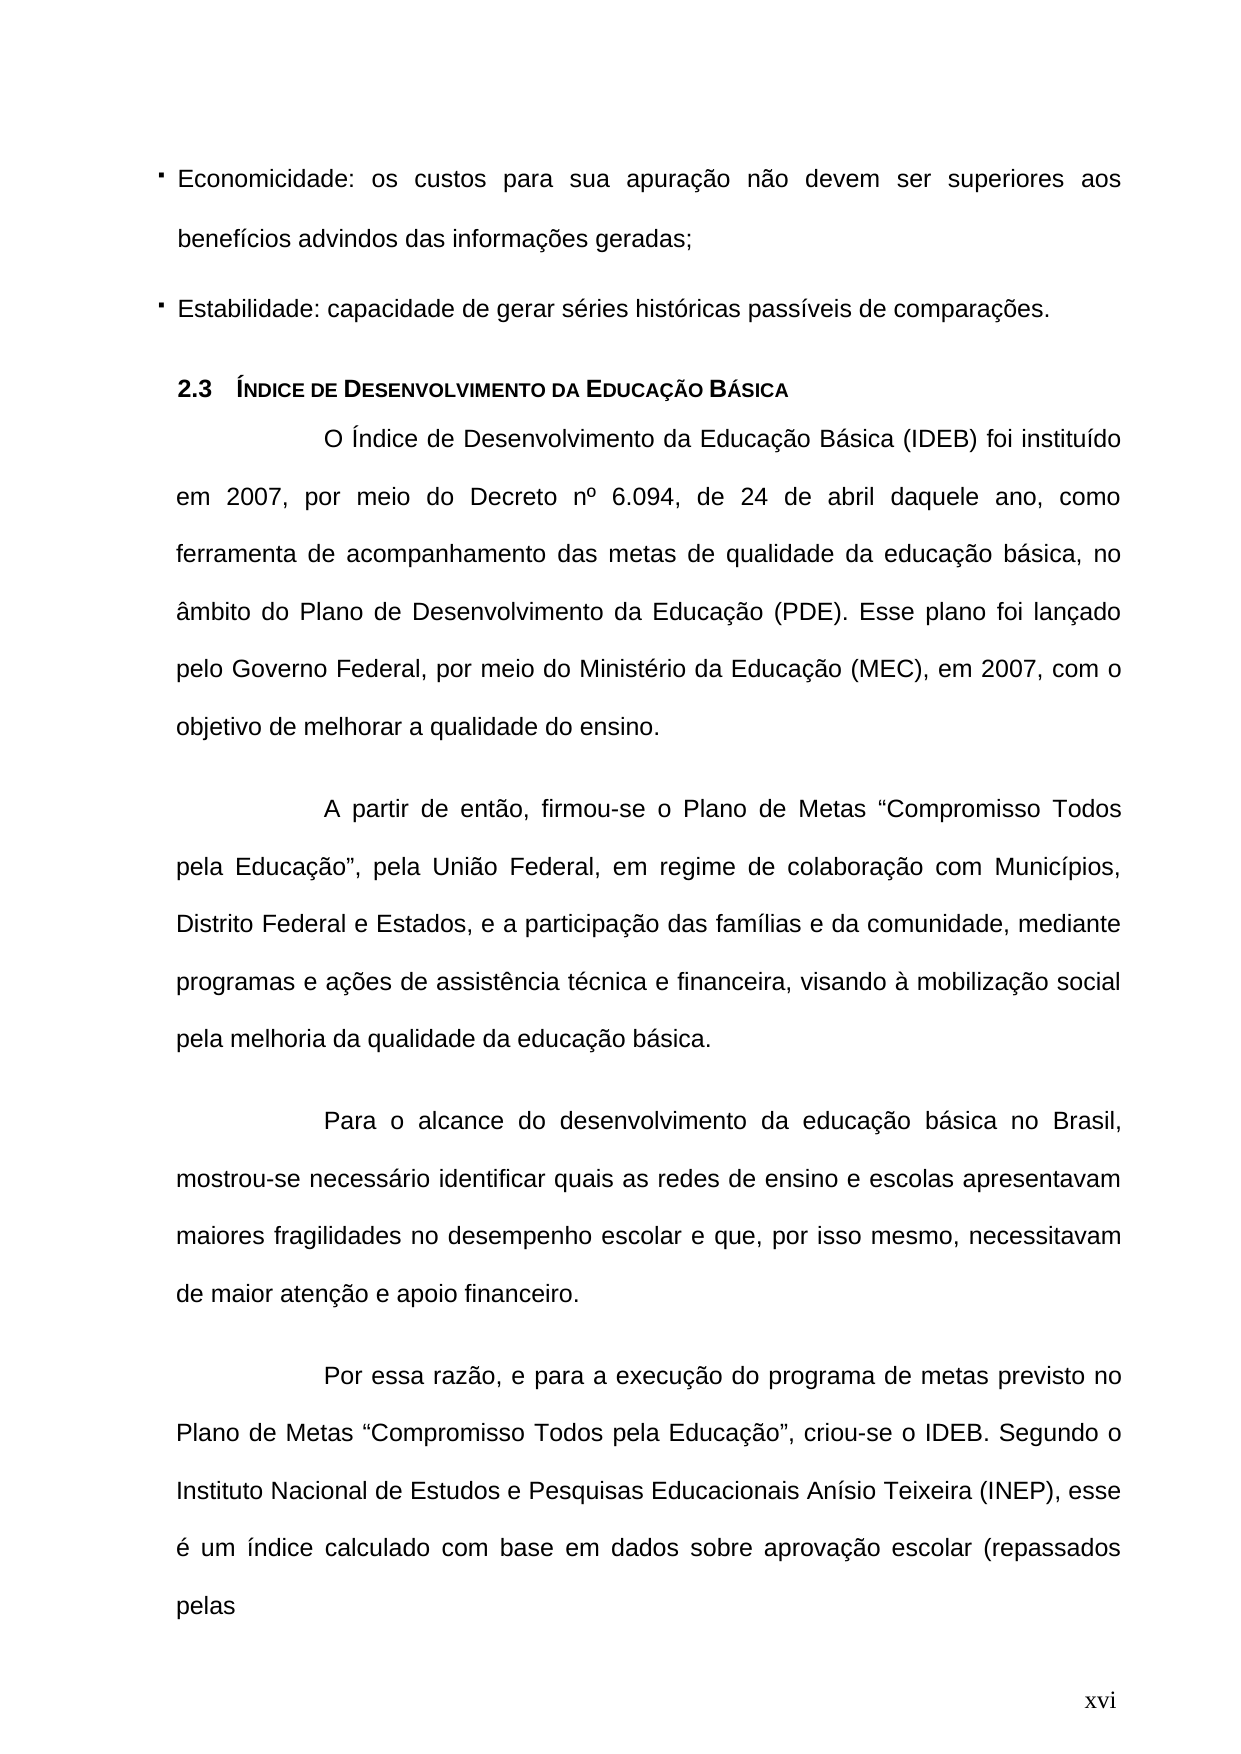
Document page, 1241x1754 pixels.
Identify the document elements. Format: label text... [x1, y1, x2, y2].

text A partir de então, firmou-se o Plano de Metas “Compromisso Todos pela Educação”, pela União Federal, em regime de colaboração com Municípios, Distrito Federal e Estados, e a participação das famílias e da comunidade, mediante programas e ações de assistência técnica e financeira, visando à mobilização social pela melhoria da qualidade da educação básica. [176, 794, 1123, 1053]
list Estabilidade: capacidade de gerar séries históricas passíveis de comparações. [154, 294, 1123, 325]
list Economicidade: os custos para sua apuração não devem ser superiores aos benefícios advindos das informações geradas; [154, 164, 1123, 252]
text Por essa razão, e para a execução do programa de metas previsto no Plano de Metas “Compromisso Todos pela Educação”, criou-se o IDEB. Segundo o Instituto Nacional de Estudos e Pesquisas Educacionais Anísio Teixeira (INEP), esse é um índice calculado com base em dados sobre aprovação escolar (repassados pelas [176, 1361, 1123, 1620]
text Para o alcance do desenvolvimento da educação básica no Brasil, mostrou-se necessário identificar quais as redes de ensino e escolas apresentavam maiores fragilidades no desempenho escolar e que, por isso mesmo, necessitavam de maior atenção e apoio financeiro. [176, 1106, 1123, 1307]
table_header ÍNDICE DE DESENVOLVIMENTO DA EDUCAÇÃO BÁSICA [236, 374, 1125, 424]
table_header 2.3 [174, 374, 236, 424]
text O Índice de Desenvolvimento da Educação Básica (IDEB) foi instituído em 2007, por meio do Decreto nº 6.094, de 24 de abril daquele ano, como ferramenta de acompanhamento das metas de qualidade da educação básica, no âmbito do Plano de Desenvolvimento da Educação (PDE). Esse plano foi lançado pelo Governo Federal, por meio do Ministério da Educação (MEC), em 2007, com o objetivo de melhorar a qualidade do ensino. [176, 424, 1123, 741]
